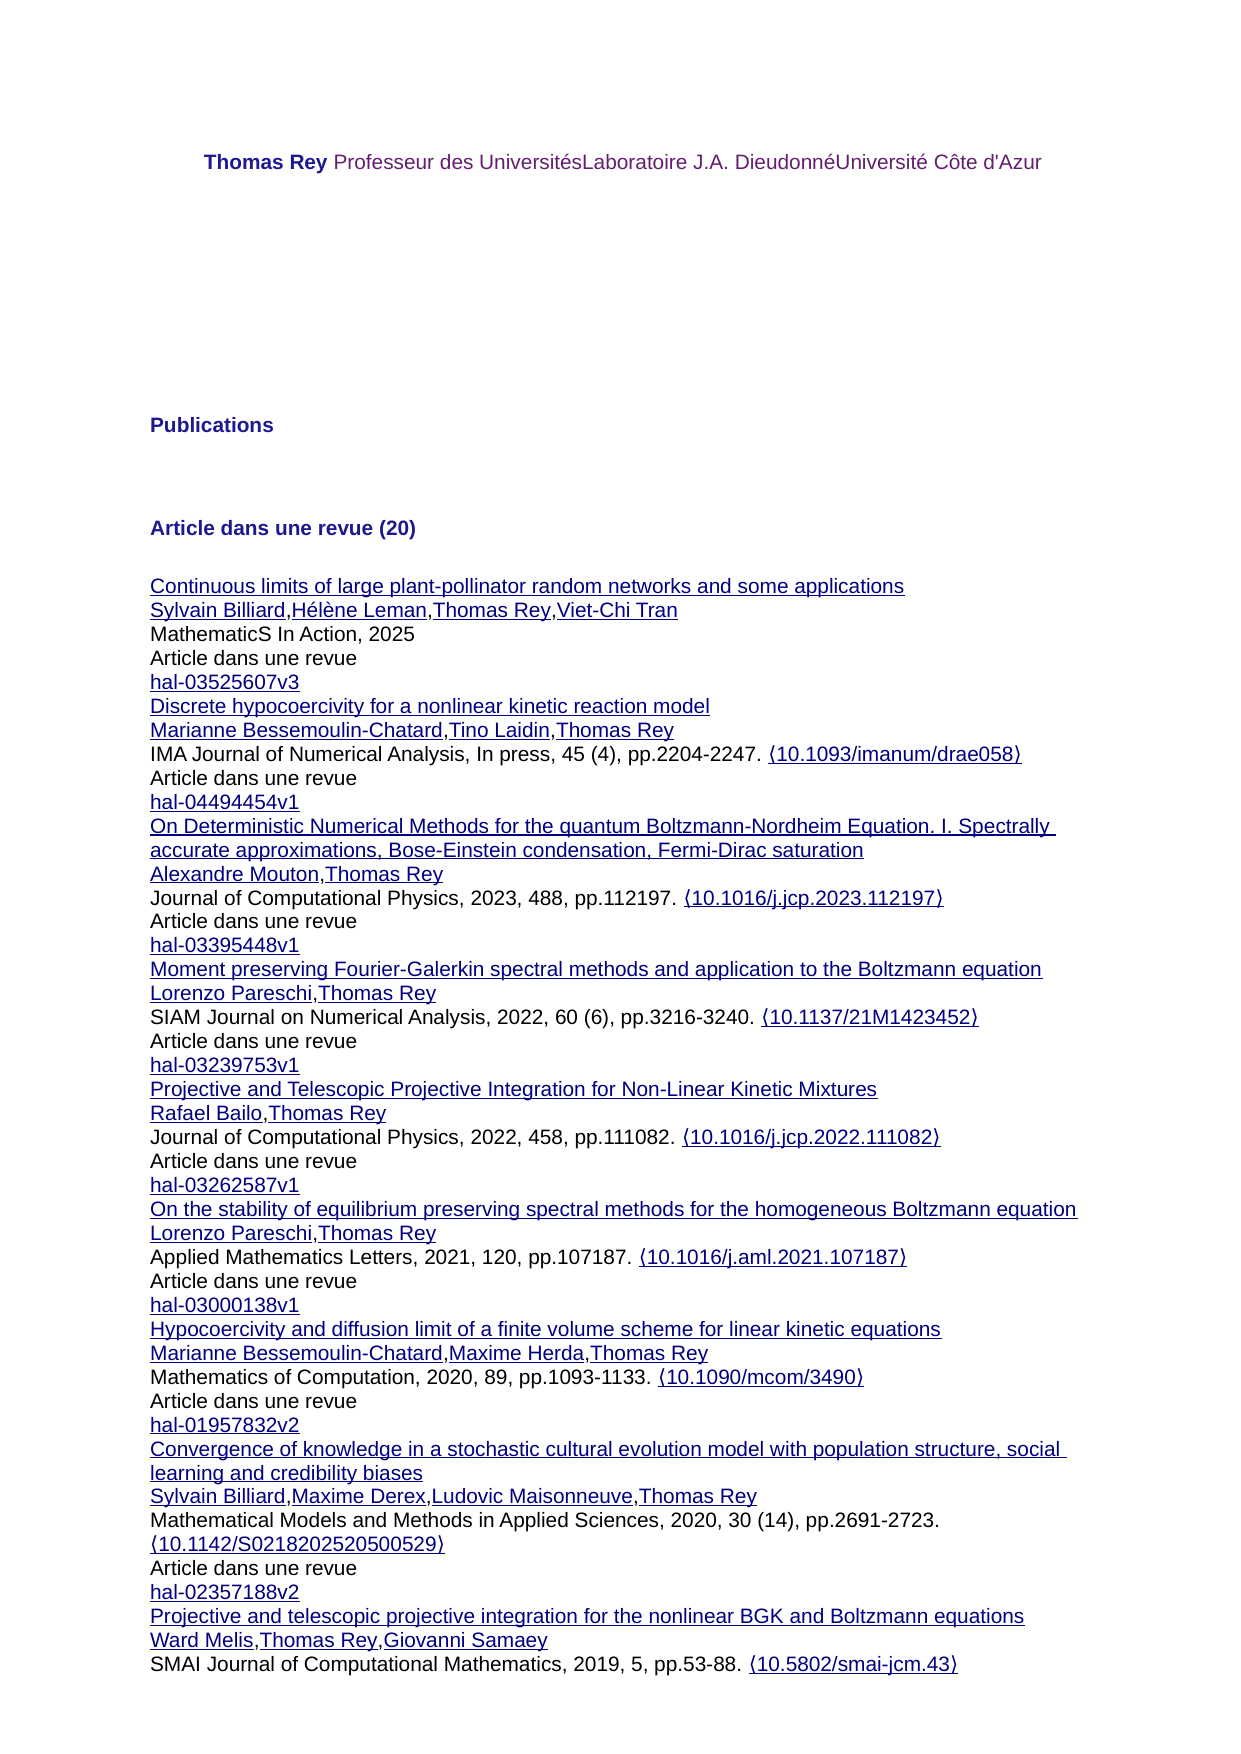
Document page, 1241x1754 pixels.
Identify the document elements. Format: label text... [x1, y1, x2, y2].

table_cell On the stability of equilibrium preserving spectral methods for the homogeneous Boltzmann equation Lorenzo Pareschi,Thomas Rey Applied Mathematics Letters, 2021, 120, pp.107187. ⟨10.1016/j.aml.2021.107187⟩ Article dans une revue hal-03000138v1 [150, 1197, 1090, 1317]
subtitle Article dans une revue (20) [150, 516, 1090, 539]
table_cell On Deterministic Numerical Methods for the quantum Boltzmann-Nordheim Equation. I. Spectrally accurate approximations, Bose-Einstein condensation, Fermi-Dirac saturation Alexandre Mouton,Thomas Rey Journal of Computational Physics, 2023, 488, pp.112197. ⟨10.1016/j.jcp.2023.112197⟩ Article dans une revue hal-03395448v1 [150, 814, 1090, 957]
table_cell Discrete hypocoercivity for a nonlinear kinetic reaction model Marianne Bessemoulin-Chatard,Tino Laidin,Thomas Rey IMA Journal of Numerical Analysis, In press, 45 (4), pp.2204-2247. ⟨10.1093/imanum/drae058⟩ Article dans une revue hal-04494454v1 [150, 694, 1090, 813]
table_cell Projective and Telescopic Projective Integration for Non-Linear Kinetic Mixtures Rafael Bailo,Thomas Rey Journal of Computational Physics, 2022, 458, pp.111082. ⟨10.1016/j.jcp.2022.111082⟩ Article dans une revue hal-03262587v1 [150, 1077, 1090, 1197]
table_cell Convergence of knowledge in a stochastic cultural evolution model with population structure, social learning and credibility biases Sylvain Billiard,Maxime Derex,Ludovic Maisonneuve,Thomas Rey Mathematical Models and Methods in Applied Sciences, 2020, 30 (14), pp.2691-2723. ⟨10.1142/S0218202520500529⟩ Article dans une revue hal-02357188v2 [150, 1436, 1090, 1604]
subtitle Thomas Rey Professeur des UniversitésLaboratoire J.A. DieudonnéUniversité Côte d'Azur [150, 150, 1090, 174]
table_cell Projective and telescopic projective integration for the nonlinear BGK and Boltzmann equations Ward Melis,Thomas Rey,Giovanni Samaey SMAI Journal of Computational Mathematics, 2019, 5, pp.53-88. ⟨10.5802/smai-jcm.43⟩ [150, 1604, 1090, 1676]
table_header Continuous limits of large plant-pollinator random networks and some applications Sylvain Billiard,Hélène Leman,Thomas Rey,Viet-Chi Tran MathematicS In Action, 2025 Article dans une revue hal-03525607v3 [150, 574, 1090, 694]
table_cell Hypocoercivity and diffusion limit of a finite volume scheme for linear kinetic equations Marianne Bessemoulin-Chatard,Maxime Herda,Thomas Rey Mathematics of Computation, 2020, 89, pp.1093-1133. ⟨10.1090/mcom/3490⟩ Article dans une revue hal-01957832v2 [150, 1317, 1090, 1436]
table_cell Moment preserving Fourier-Galerkin spectral methods and application to the Boltzmann equation Lorenzo Pareschi,Thomas Rey SIAM Journal on Numerical Analysis, 2022, 60 (6), pp.3216-3240. ⟨10.1137/21M1423452⟩ Article dans une revue hal-03239753v1 [150, 957, 1090, 1077]
subtitle Publications [150, 412, 1090, 436]
